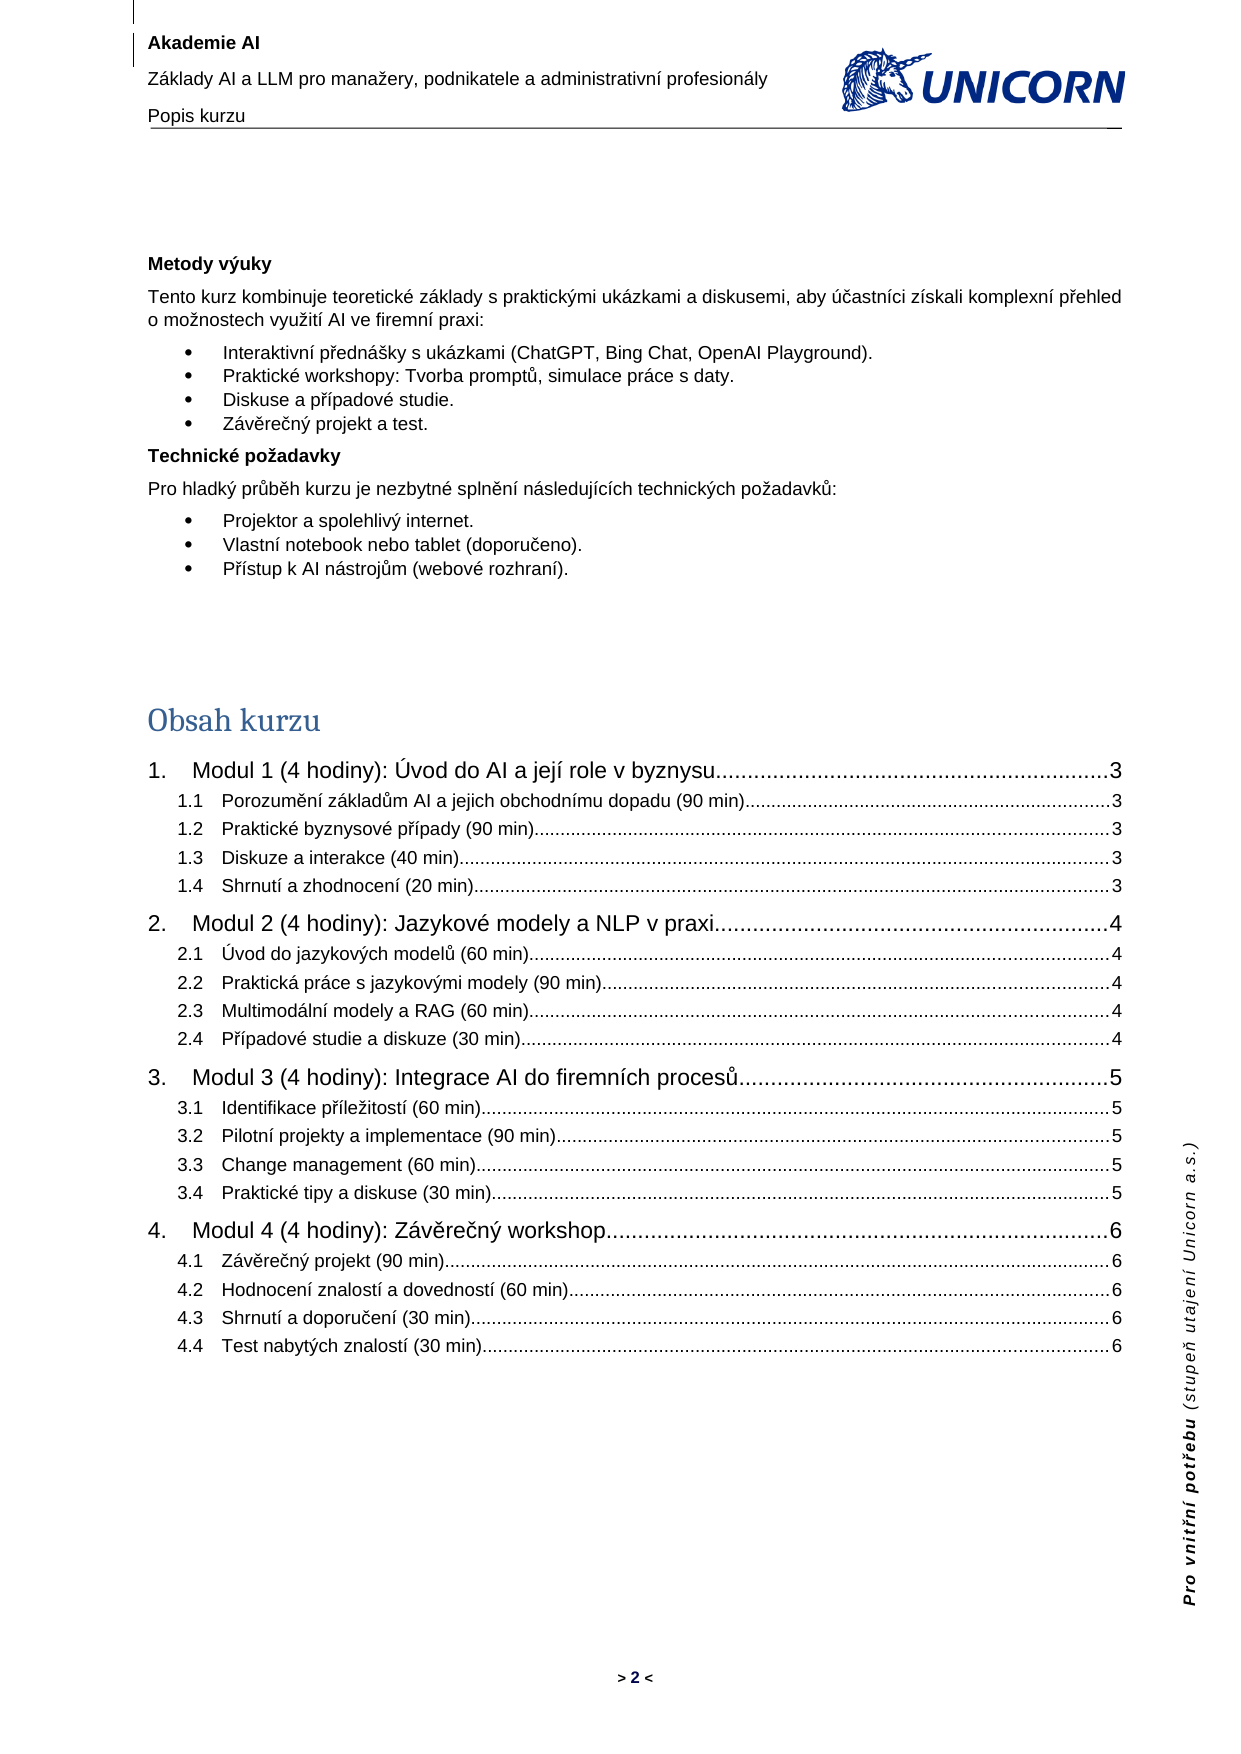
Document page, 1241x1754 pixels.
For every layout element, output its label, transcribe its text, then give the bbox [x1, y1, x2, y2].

list Projektor a spolehlivý internet. [185, 508, 1122, 532]
text 4.2 Hodnocení znalostí a dovedností (60 min) 6 [177, 1272, 1122, 1300]
picture [841, 47, 1125, 112]
text 4.4 Test nabytých znalostí (30 min) 6 [177, 1328, 1122, 1357]
text 1.4 Shrnutí a zhodnocení (20 min) 3 [177, 868, 1122, 896]
list Přístup k AI nástrojům (webové rozhraní). [185, 555, 1122, 579]
text 3. Modul 3 (4 hodiny): Integrace AI do firemních procesů 5 [148, 1062, 1122, 1090]
text 3.2 Pilotní projekty a implementace (90 min) 5 [177, 1118, 1122, 1147]
list Praktické workshopy: Tvorba promptů, simulace práce s daty. [185, 363, 1122, 387]
text 2.2 Praktická práce s jazykovými modely (90 min) 4 [177, 965, 1122, 993]
list Vlastní notebook nebo tablet (doporučeno). [185, 532, 1122, 555]
subtitle Obsah kurzu [148, 702, 1122, 740]
text 3.4 Praktické tipy a diskuse (30 min) 5 [177, 1175, 1122, 1203]
text 4.3 Shrnutí a doporučení (30 min) 6 [177, 1300, 1122, 1328]
text 3.1 Identifikace příležitostí (60 min) 5 [177, 1090, 1122, 1118]
text 1. Modul 1 (4 hodiny): Úvod do AI a její role v byznysu 3 [148, 755, 1122, 783]
text 1.3 Diskuze a interakce (40 min) 3 [177, 840, 1122, 868]
text Pro hladký průběh kurzu je nezbytné splnění následujících technických požadavků: [148, 476, 1122, 499]
text Technické požadavky [148, 443, 1122, 467]
text 3.3 Change management (60 min) 5 [177, 1147, 1122, 1175]
text Tento kurz kombinuje teoretické základy s praktickými ukázkami a diskusemi, aby účastníci získali komplexní přehled o možnostech využití AI ve firemní praxi: [148, 283, 1122, 331]
text 1.1 Porozumění základům AI a jejich obchodnímu dopadu (90 min) 3 [177, 783, 1122, 811]
text Metody výuky [148, 251, 1122, 275]
text 4. Modul 4 (4 hodiny): Závěrečný workshop 6 [148, 1215, 1122, 1243]
text 4.1 Závěrečný projekt (90 min) 6 [177, 1243, 1122, 1272]
list Interaktivní přednášky s ukázkami (ChatGPT, Bing Chat, OpenAI Playground). [185, 340, 1122, 363]
list Diskuse a případové studie. [185, 387, 1122, 411]
text 2. Modul 2 (4 hodiny): Jazykové modely a NLP v praxi 4 [148, 908, 1122, 936]
text 2.3 Multimodální modely a RAG (60 min) 4 [177, 993, 1122, 1021]
text 2.4 Případové studie a diskuze (30 min) 4 [177, 1021, 1122, 1050]
list Závěrečný projekt a test. [185, 411, 1122, 434]
text 1.2 Praktické byznysové případy (90 min) 3 [177, 811, 1122, 840]
text 2.1 Úvod do jazykových modelů (60 min) 4 [177, 936, 1122, 965]
